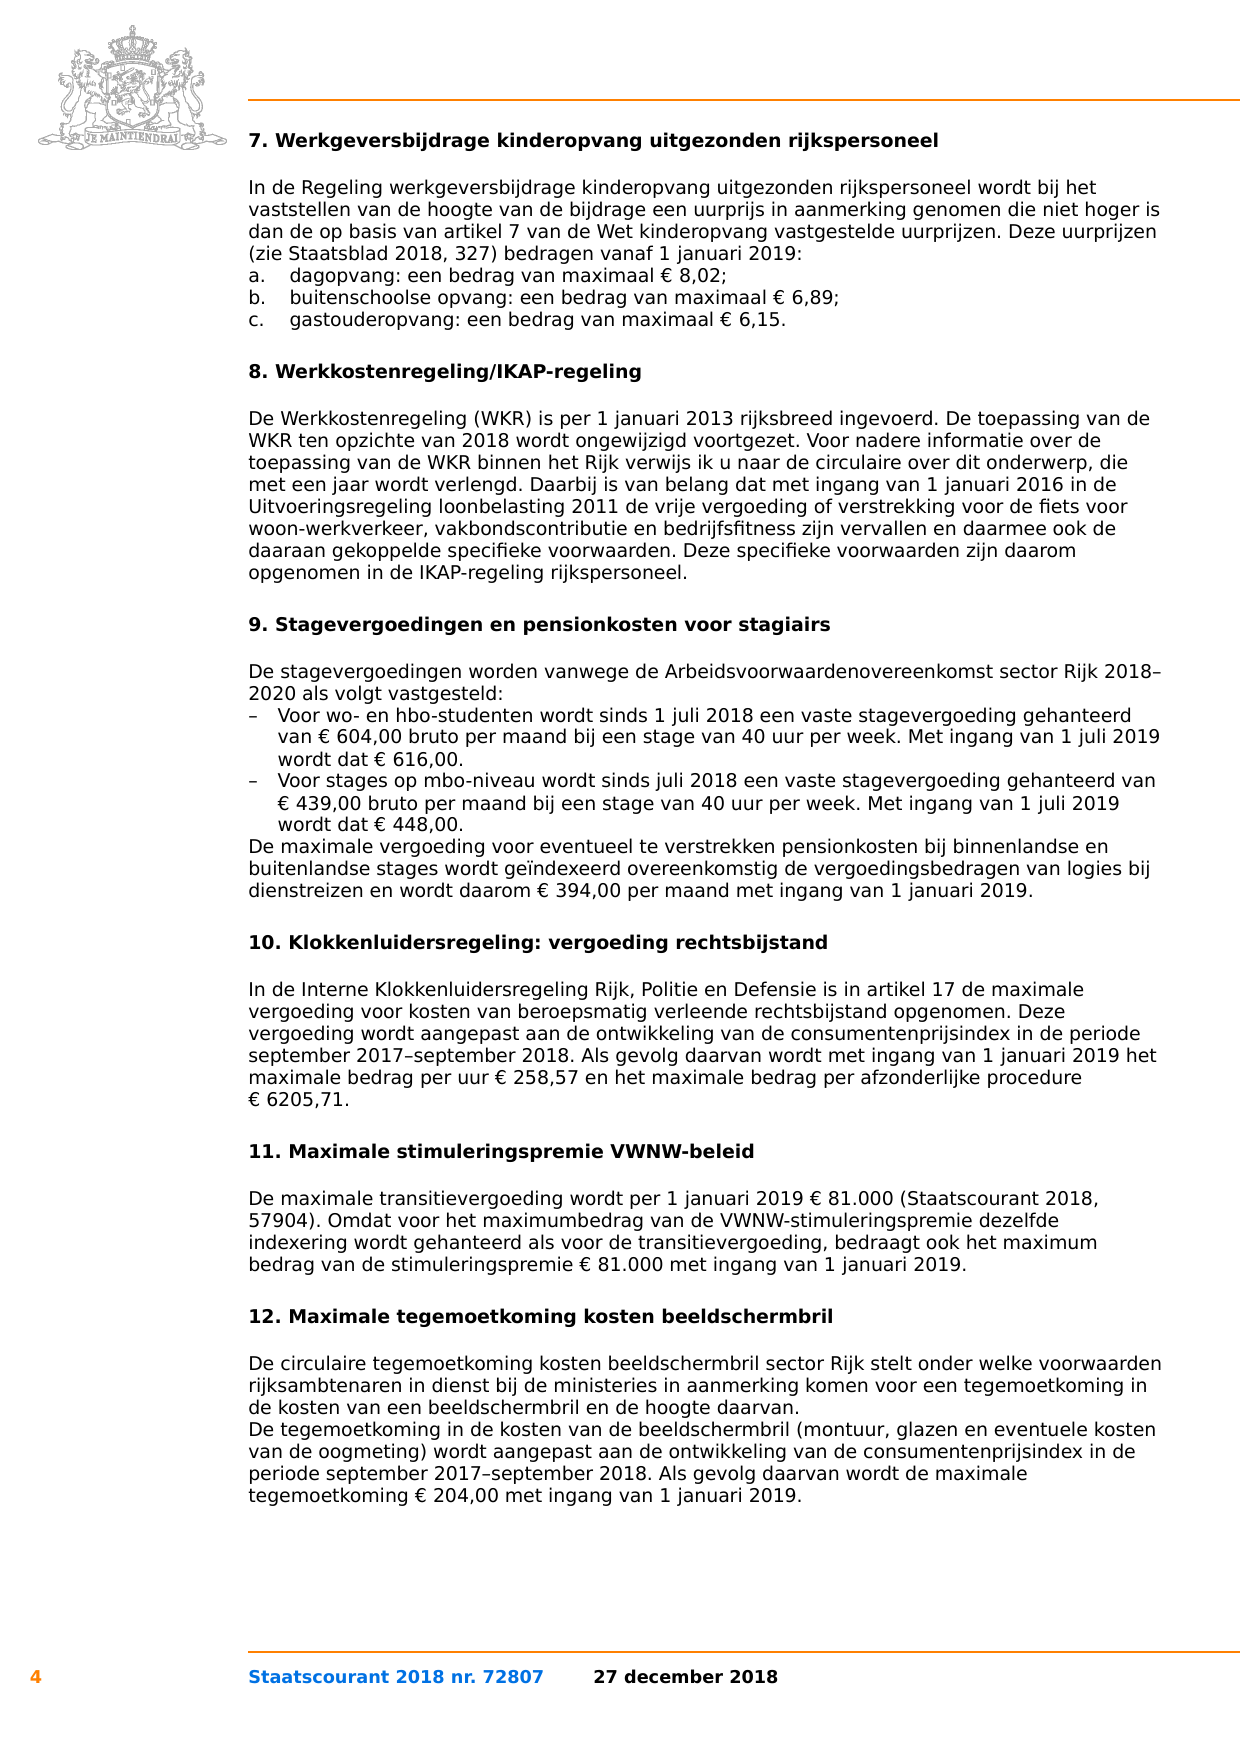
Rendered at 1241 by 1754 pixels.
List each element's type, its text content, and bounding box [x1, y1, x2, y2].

subtitle 11. Maximale stimuleringspremie VWNW-beleid [248, 1141, 1163, 1163]
subtitle 12. Maximale tegemoetkoming kosten beeldschermbril [248, 1306, 1163, 1328]
text – Voor stages op mbo-niveau wordt sinds juli 2018 een vaste stagevergoeding gehanteerd van € 439,00 bruto per maand bij een stage van 40 uur per week. Met ingang van 1 juli 2019 wordt dat € 448,00. [248, 770, 1163, 836]
text De tegemoetkoming in de kosten van de beeldschermbril (montuur, glazen en eventuele kosten van de oogmeting) wordt aangepast aan de ontwikkeling van de consumentenprijsindex in de periode september 2017–september 2018. Als gevolg daarvan wordt de maximale tegemoetkoming € 204,00 met ingang van 1 januari 2019. [248, 1419, 1163, 1507]
text De stagevergoedingen worden vanwege de Arbeidsvoorwaardenovereenkomst sector Rijk 2018–2020 als volgt vastgesteld: [248, 661, 1163, 704]
text De maximale vergoeding voor eventueel te verstrekken pensionkosten bij binnenlandse en buitenlandse stages wordt geïndexeerd overeenkomstig de vergoedingsbedragen van logies bij dienstreizen en wordt daarom € 394,00 per maand met ingang van 1 januari 2019. [248, 836, 1163, 902]
text b. buitenschoolse opvang: een bedrag van maximaal € 6,89; [248, 287, 1163, 309]
text In de Interne Klokkenluidersregeling Rijk, Politie en Defensie is in artikel 17 de maximale vergoeding voor kosten van beroepsmatig verleende rechtsbijstand opgenomen. Deze vergoeding wordt aangepast aan de ontwikkeling van de consumentenprijsindex in de periode september 2017–september 2018. Als gevolg daarvan wordt met ingang van 1 januari 2019 het maximale bedrag per uur € 258,57 en het maximale bedrag per afzonderlijke procedure € 6205,71. [248, 979, 1163, 1111]
text De Werkkostenregeling (WKR) is per 1 januari 2013 rijksbreed ingevoerd. De toepassing van de WKR ten opzichte van 2018 wordt ongewijzigd voortgezet. Voor nadere informatie over de toepassing van de WKR binnen het Rijk verwijs ik u naar de circulaire over dit onderwerp, die met een jaar wordt verlengd. Daarbij is van belang dat met ingang van 1 januari 2016 in de Uitvoeringsregeling loonbelasting 2011 de vrije vergoeding of verstrekking voor de fiets voor woon-werkverkeer, vakbondscontributie en bedrijfsfitness zijn vervallen en daarmee ook de daaraan gekoppelde specifieke voorwaarden. Deze specifieke voorwaarden zijn daarom opgenomen in de IKAP-regeling rijkspersoneel. [248, 408, 1163, 583]
subtitle 7. Werkgeversbijdrage kinderopvang uitgezonden rijkspersoneel [248, 130, 1163, 152]
text – Voor wo- en hbo-studenten wordt sinds 1 juli 2018 een vaste stagevergoeding gehanteerd van € 604,00 bruto per maand bij een stage van 40 uur per week. Met ingang van 1 juli 2019 wordt dat € 616,00. [248, 704, 1163, 770]
subtitle 9. Stagevergoedingen en pensionkosten voor stagiairs [248, 613, 1163, 636]
text c. gastouderopvang: een bedrag van maximaal € 6,15. [248, 309, 1163, 331]
text a. dagopvang: een bedrag van maximaal € 8,02; [248, 265, 1163, 287]
text De maximale transitievergoeding wordt per 1 januari 2019 € 81.000 (Staatscourant 2018, 57904). Omdat voor het maximumbedrag van de VWNW-stimuleringspremie dezelfde indexering wordt gehanteerd als voor de transitievergoeding, bedraagt ook het maximum bedrag van de stimuleringspremie € 81.000 met ingang van 1 januari 2019. [248, 1188, 1163, 1276]
picture [38, 25, 227, 150]
subtitle 10. Klokkenluidersregeling: vergoeding rechtsbijstand [248, 932, 1163, 954]
subtitle 8. Werkkostenregeling/IKAP-regeling [248, 361, 1163, 383]
text De circulaire tegemoetkoming kosten beeldschermbril sector Rijk stelt onder welke voorwaarden rijksambtenaren in dienst bij de ministeries in aanmerking komen voor een tegemoetkoming in de kosten van een beeldschermbril en de hoogte daarvan. [248, 1353, 1163, 1419]
text In de Regeling werkgeversbijdrage kinderopvang uitgezonden rijkspersoneel wordt bij het vaststellen van de hoogte van de bijdrage een uurprijs in aanmerking genomen die niet hoger is dan de op basis van artikel 7 van de Wet kinderopvang vastgestelde uurprijzen. Deze uurprijzen (zie Staatsblad 2018, 327) bedragen vanaf 1 januari 2019: [248, 177, 1163, 265]
